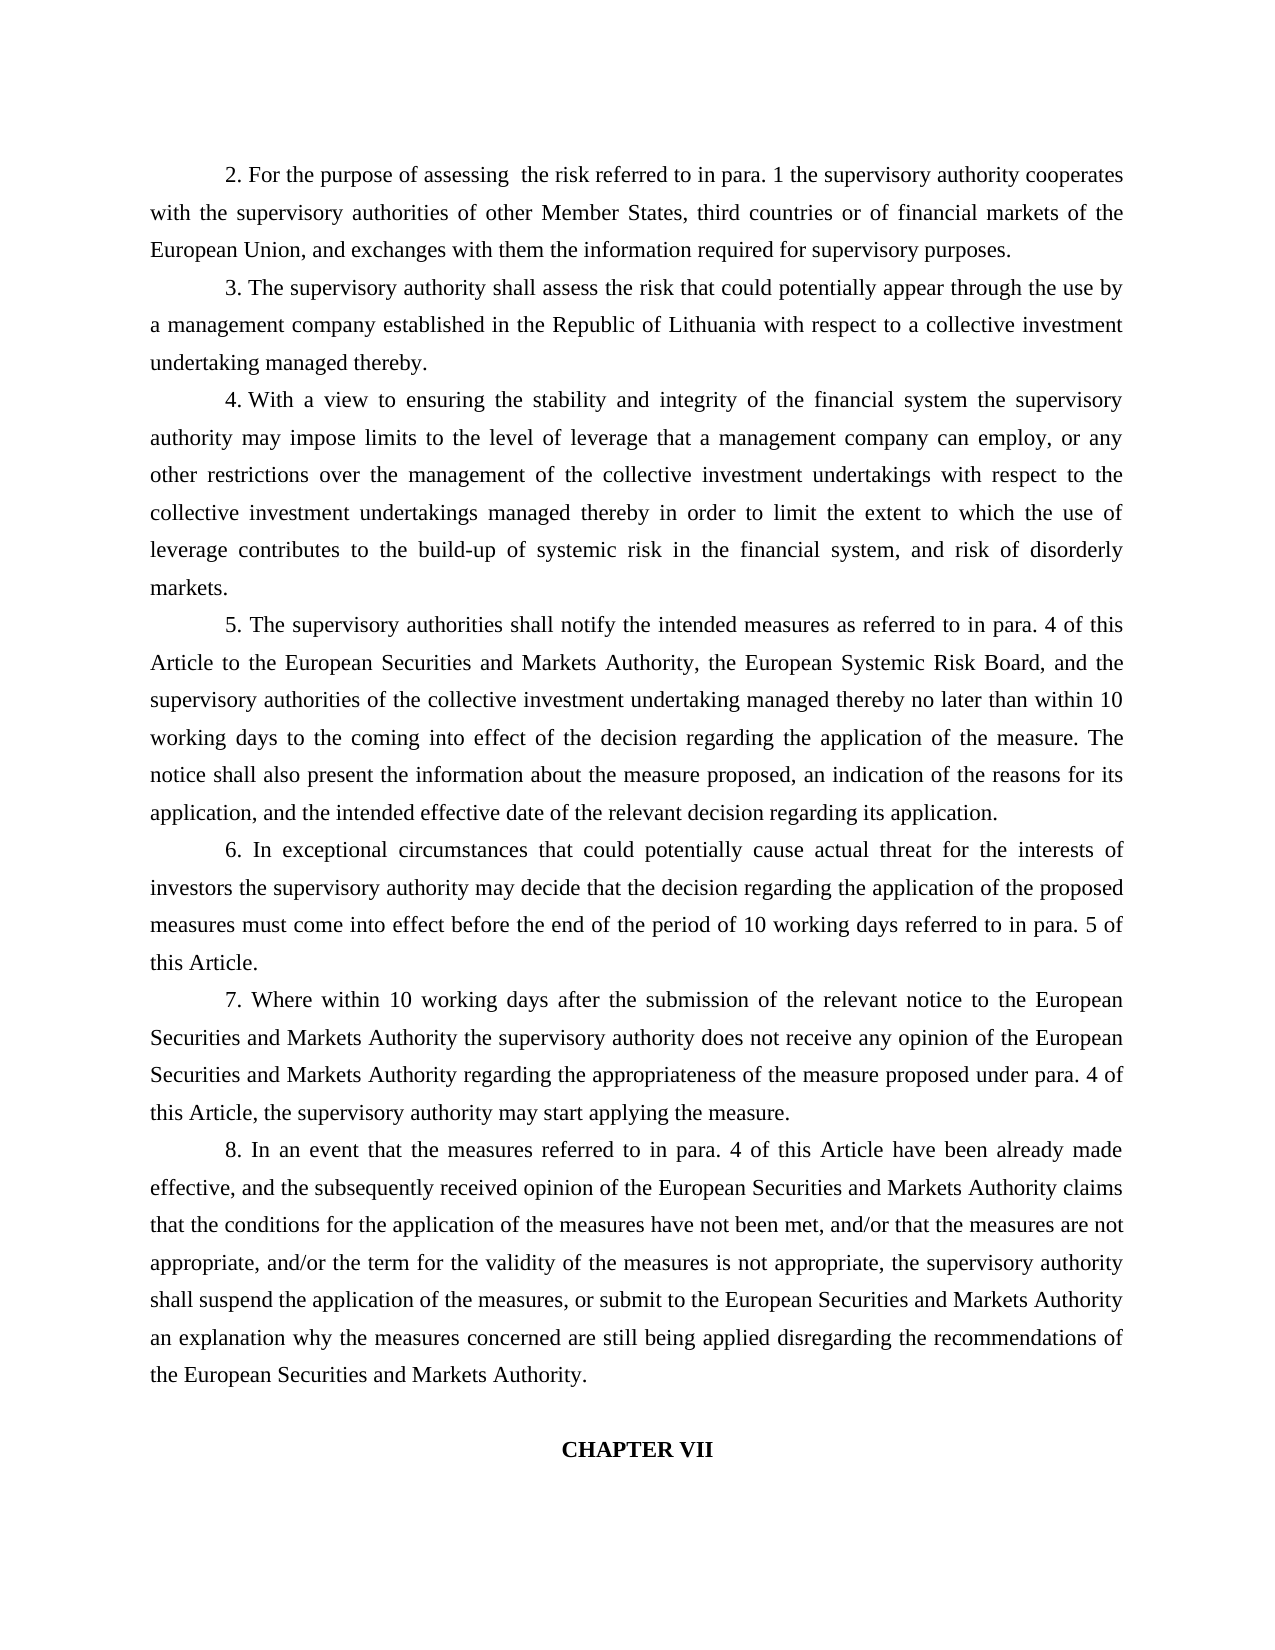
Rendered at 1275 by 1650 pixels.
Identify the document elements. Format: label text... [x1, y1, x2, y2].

text CHAPTER VII [150, 1425, 1125, 1462]
text 5. The supervisory authorities shall notify the intended measures as referred to in para. 4 of this Article to the European Securities and Markets Authority, the European Systemic Risk Board, and the supervisory authorities of the collective investment undertaking managed thereby no later than within 10 working days to the coming into effect of the decision regarding the application of the measure. The notice shall also present the information about the measure proposed, an indication of the reasons for its application, and the intended effective date of the relevant decision regarding its application. [150, 600, 1125, 825]
text 6. In exceptional circumstances that could potentially cause actual threat for the interests of investors the supervisory authority may decide that the decision regarding the application of the proposed measures must come into effect before the end of the period of 10 working days referred to in para. 5 of this Article. [150, 825, 1125, 975]
text 8. In an event that the measures referred to in para. 4 of this Article have been already made effective, and the subsequently received opinion of the European Securities and Markets Authority claims that the conditions for the application of the measures have not been met, and/or that the measures are not appropriate, and/or the term for the validity of the measures is not appropriate, the supervisory authority shall suspend the application of the measures, or submit to the European Securities and Markets Authority an explanation why the measures concerned are still being applied disregarding the recommendations of the European Securities and Markets Authority. [150, 1125, 1125, 1387]
text 2. For the purpose of assessing the risk referred to in para. 1 the supervisory authority cooperates with the supervisory authorities of other Member States, third countries or of financial markets of the European Union, and exchanges with them the information required for supervisory purposes. [150, 150, 1125, 262]
text 3. The supervisory authority shall assess the risk that could potentially appear through the use by a management company established in the Republic of Lithuania with respect to a collective investment undertaking managed thereby. [150, 262, 1125, 375]
text 7. Where within 10 working days after the submission of the relevant notice to the European Securities and Markets Authority the supervisory authority does not receive any opinion of the European Securities and Markets Authority regarding the appropriateness of the measure proposed under para. 4 of this Article, the supervisory authority may start applying the measure. [150, 975, 1125, 1125]
text 4. With a view to ensuring the stability and integrity of the financial system the supervisory authority may impose limits to the level of leverage that a management company can employ, or any other restrictions over the management of the collective investment undertakings with respect to the collective investment undertakings managed thereby in order to limit the extent to which the use of leverage contributes to the build-up of systemic risk in the financial system, and risk of disorderly markets. [150, 375, 1125, 600]
